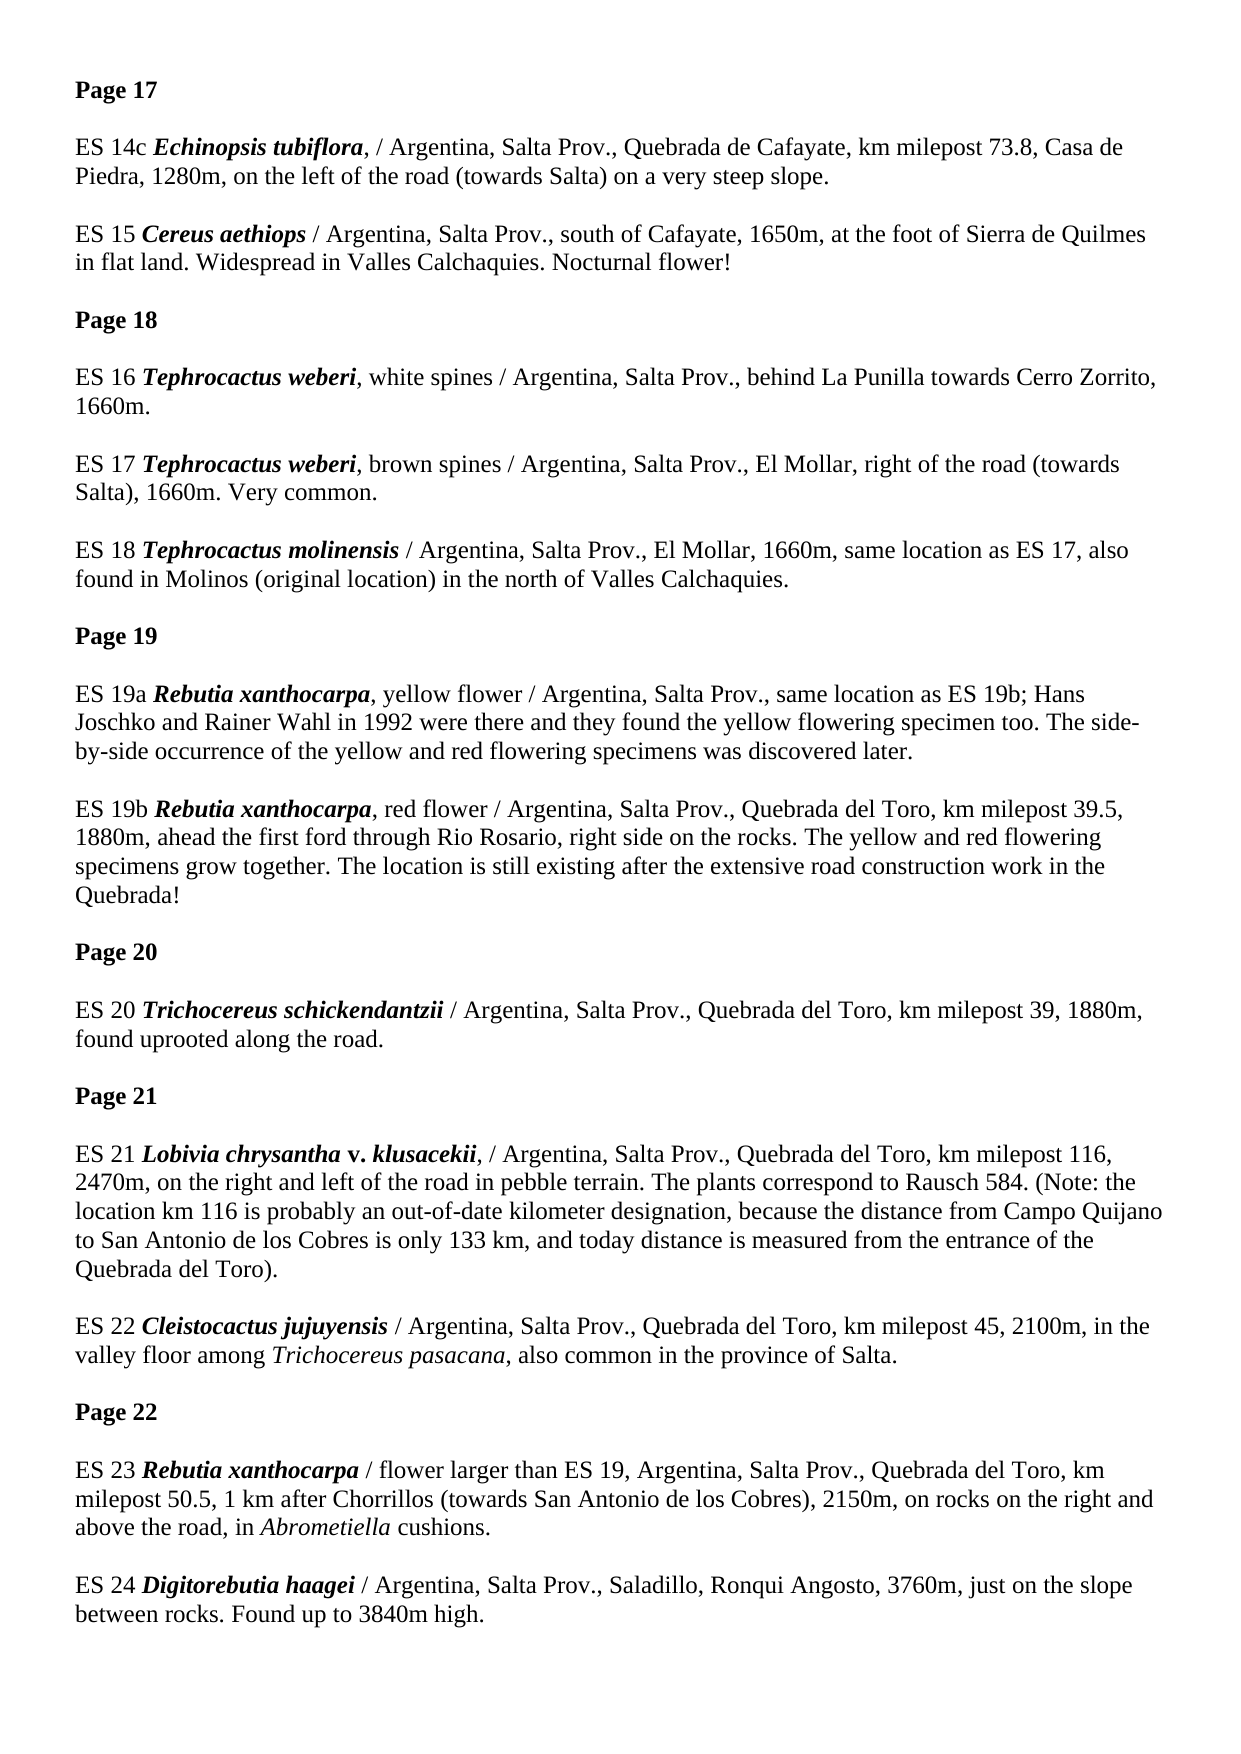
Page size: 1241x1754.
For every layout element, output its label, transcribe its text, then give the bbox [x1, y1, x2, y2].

text Page 18 [75, 305, 1165, 334]
text ES 18 Tephrocactus molinensis / Argentina, Salta Prov., El Mollar, 1660m, same location as ES 17, also found in Molinos (original location) in the north of Valles Calchaquies. [75, 535, 1165, 592]
text Page 17 [75, 75, 1165, 104]
text ES 19a Rebutia xanthocarpa, yellow flower / Argentina, Salta Prov., same location as ES 19b; Hans Joschko and Rainer Wahl in 1992 were there and they found the yellow flowering specimen too. The side-by-side occurrence of the yellow and red flowering specimens was discovered later. [75, 679, 1165, 765]
text Page 19 [75, 621, 1165, 650]
text ES 21 Lobivia chrysantha v. klusacekii, / Argentina, Salta Prov., Quebrada del Toro, km milepost 116, 2470m, on the right and left of the road in pebble terrain. The plants correspond to Rausch 584. (Note: the location km 116 is probably an out-of-date kilometer designation, because the distance from Campo Quijano to San Antonio de los Cobres is only 133 km, and today distance is measured from the entrance of the Quebrada del Toro). [75, 1139, 1165, 1282]
text ES 17 Tephrocactus weberi, brown spines / Argentina, Salta Prov., El Mollar, right of the road (towards Salta), 1660m. Very common. [75, 449, 1165, 506]
text Page 21 [75, 1081, 1165, 1110]
text ES 22 Cleistocactus jujuyensis / Argentina, Salta Prov., Quebrada del Toro, km milepost 45, 2100m, in the valley floor among Trichocereus pasacana, also common in the province of Salta. [75, 1311, 1165, 1369]
text ES 14c Echinopsis tubiflora, / Argentina, Salta Prov., Quebrada de Cafayate, km milepost 73.8, Casa de Piedra, 1280m, on the left of the road (towards Salta) on a very steep slope. [75, 132, 1165, 190]
text Page 22 [75, 1397, 1165, 1426]
text ES 23 Rebutia xanthocarpa / flower larger than ES 19, Argentina, Salta Prov., Quebrada del Toro, km milepost 50.5, 1 km after Chorrillos (towards San Antonio de los Cobres), 2150m, on rocks on the right and above the road, in Abrometiella cushions. [75, 1455, 1165, 1541]
text ES 16 Tephrocactus weberi, white spines / Argentina, Salta Prov., behind La Punilla towards Cerro Zorrito, 1660m. [75, 362, 1165, 420]
text Page 20 [75, 937, 1165, 966]
text ES 19b Rebutia xanthocarpa, red flower / Argentina, Salta Prov., Quebrada del Toro, km milepost 39.5, 1880m, ahead the first ford through Rio Rosario, right side on the rocks. The yellow and red flowering specimens grow together. The location is still existing after the extensive road construction work in the Quebrada! [75, 794, 1165, 909]
text ES 15 Cereus aethiops / Argentina, Salta Prov., south of Cafayate, 1650m, at the foot of Sierra de Quilmes in flat land. Widespread in Valles Calchaquies. Nocturnal flower! [75, 219, 1165, 276]
text ES 20 Trichocereus schickendantzii / Argentina, Salta Prov., Quebrada del Toro, km milepost 39, 1880m, found uprooted along the road. [75, 995, 1165, 1052]
text ES 24 Digitorebutia haagei / Argentina, Salta Prov., Saladillo, Ronqui Angosto, 3760m, just on the slope between rocks. Found up to 3840m high. [75, 1570, 1165, 1627]
